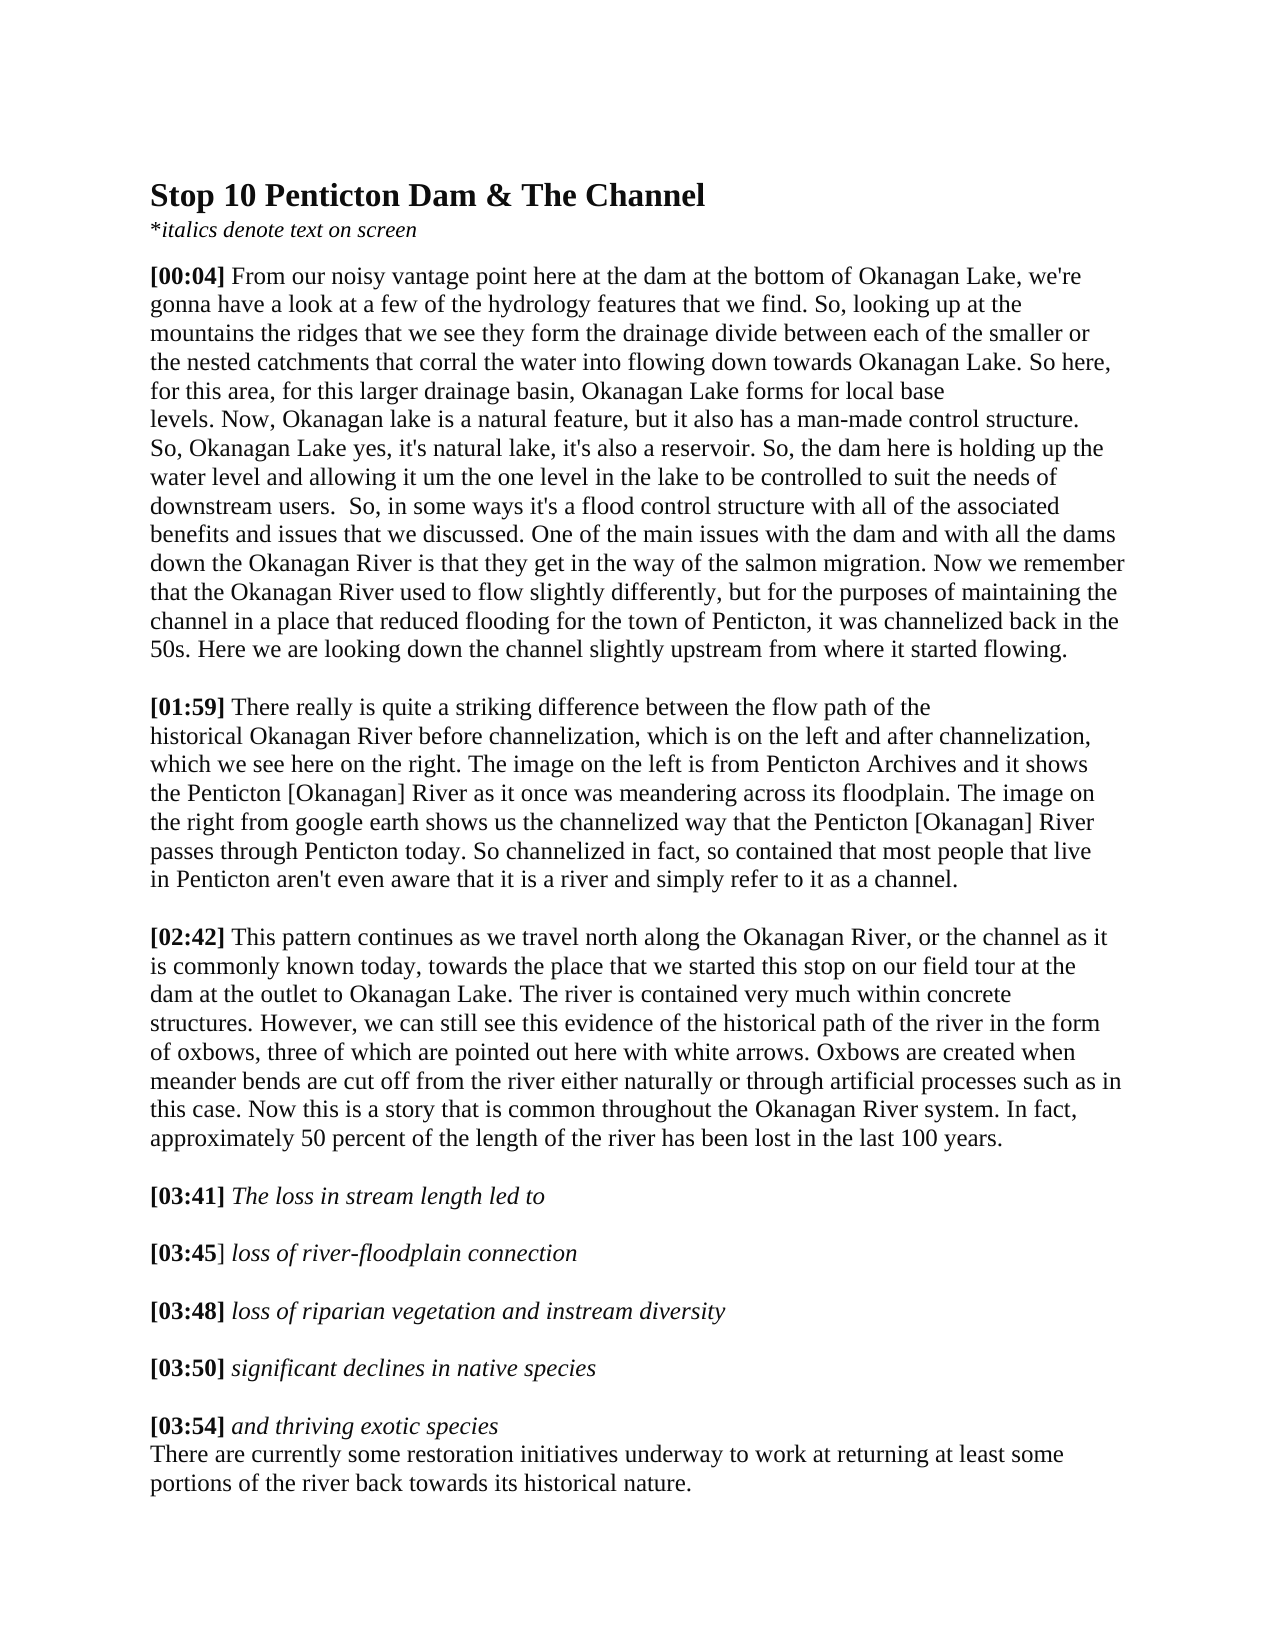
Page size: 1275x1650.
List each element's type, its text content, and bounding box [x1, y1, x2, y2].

subtitle Stop 10 Penticton Dam & The Channel [150, 175, 1125, 213]
text There are currently some restoration initiatives underway to work at returning at least some portions of the river back towards its historical nature. [150, 1439, 1125, 1497]
text [00:04] From our noisy vantage point here at the dam at the bottom of Okanagan Lake, we're gonna have a look at a few of the hydrology features that we find. So, looking up at the mountains the ridges that we see they form the drainage divide between each of the smaller or the nested catchments that corral the water into flowing down towards Okanagan Lake. So here, for this area, for this larger drainage basin, Okanagan Lake forms for local base levels. Now, Okanagan lake is a natural feature, but it also has a man-made control structure. So, Okanagan Lake yes, it's natural lake, it's also a reservoir. So, the dam here is holding up the water level and allowing it um the one level in the lake to be controlled to suit the needs of downstream users. So, in some ways it's a flood control structure with all of the associated benefits and issues that we discussed. One of the main issues with the dam and with all the dams down the Okanagan River is that they get in the way of the salmon migration. Now we remember that the Okanagan River used to flow slightly differently, but for the purposes of maintaining the channel in a place that reduced flooding for the town of Penticton, it was channelized back in the 50s. Here we are looking down the channel slightly upstream from where it started flowing. [150, 261, 1125, 663]
text *italics denote text on screen [150, 216, 1125, 242]
text [03:48] loss of riparian vegetation and instream diversity [150, 1296, 1125, 1324]
text [03:54] and thriving exotic species [150, 1411, 1125, 1439]
text [03:45] loss of river-floodplain connection [150, 1238, 1125, 1267]
text [02:42] This pattern continues as we travel north along the Okanagan River, or the channel as it is commonly known today, towards the place that we started this stop on our field tour at the dam at the outlet to Okanagan Lake. The river is contained very much within concrete structures. However, we can still see this evidence of the historical path of the river in the form of oxbows, three of which are pointed out here with white arrows. Oxbows are created when meander bends are cut off from the river either naturally or through artificial processes such as in this case. Now this is a story that is common throughout the Okanagan River system. In fact, approximately 50 percent of the length of the river has been lost in the last 100 years. [150, 922, 1125, 1152]
text [03:50] significant declines in native species [150, 1353, 1125, 1382]
text [03:41] The loss in stream length led to [150, 1181, 1125, 1209]
text [01:59] There really is quite a striking difference between the flow path of the historical Okanagan River before channelization, which is on the left and after channelization, which we see here on the right. The image on the left is from Penticton Archives and it shows the Penticton [Okanagan] River as it once was meandering across its floodplain. The image on the right from google earth shows us the channelized way that the Penticton [Okanagan] River passes through Penticton today. So channelized in fact, so contained that most people that live in Penticton aren't even aware that it is a river and simply refer to it as a channel. [150, 692, 1125, 893]
